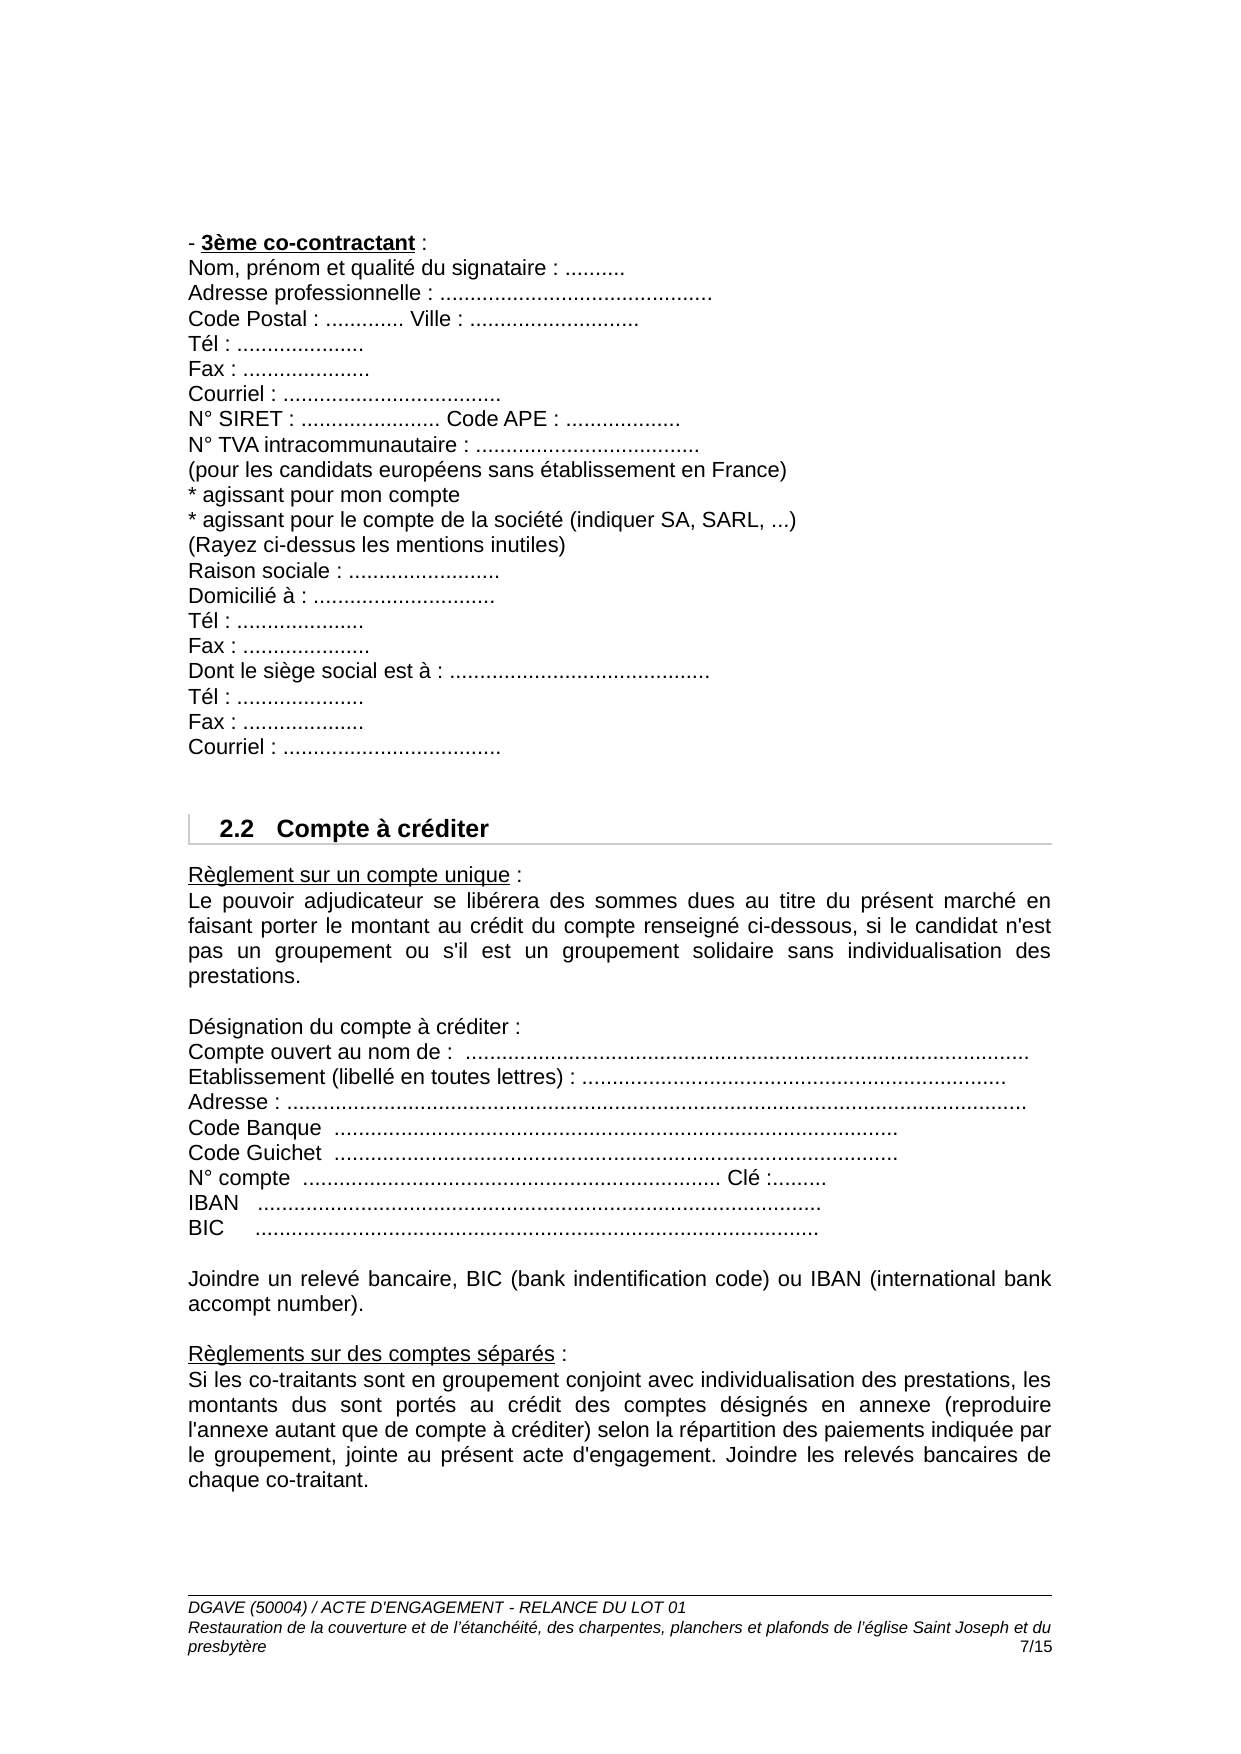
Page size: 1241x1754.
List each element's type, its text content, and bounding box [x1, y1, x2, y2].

text Joindre un relevé bancaire, BIC (bank indentification code) ou IBAN (international bank accompt number). [188, 1266, 1052, 1316]
text Fax : ..................... [188, 633, 1052, 658]
text Compte ouvert au nom de : ............................................................................................. [188, 1039, 1052, 1064]
text Fax : .................... [188, 709, 1052, 734]
text Règlements sur des comptes séparés : [188, 1341, 1052, 1367]
text Courriel : .................................... [188, 381, 1052, 406]
text Domicilié à : .............................. [188, 583, 1052, 608]
subtitle Compte à créditer [190, 814, 1052, 843]
text * agissant pour mon compte [188, 482, 1052, 507]
text Etablissement (libellé en toutes lettres) : ...................................................................... [188, 1064, 1052, 1089]
text Désignation du compte à créditer : [188, 1014, 1052, 1039]
text Tél : ..................... [188, 608, 1052, 633]
text Tél : ..................... [188, 331, 1052, 356]
text N° SIRET : ....................... Code APE : ................... [188, 406, 1052, 431]
text N° compte ..................................................................... Clé :......... [188, 1165, 1052, 1190]
text Règlement sur un compte unique : [188, 862, 1052, 888]
text Courriel : .................................... [188, 734, 1052, 759]
text * agissant pour le compte de la société (indiquer SA, SARL, ...) [188, 507, 1052, 532]
text IBAN ............................................................................................. [188, 1190, 1052, 1215]
text Tél : ..................... [188, 683, 1052, 709]
text Dont le siège social est à : ........................................... [188, 658, 1052, 683]
text Raison sociale : ......................... [188, 557, 1052, 583]
text Code Banque ............................................................................................. [188, 1114, 1052, 1140]
text Adresse professionnelle : ............................................. [188, 280, 1052, 305]
text Le pouvoir adjudicateur se libérera des sommes dues au titre du présent marché en faisant porter le montant au crédit du compte renseigné ci-dessous, si le candidat n'est pas un groupement ou s'il est un groupement solidaire sans individualisation des prestations. [188, 888, 1052, 988]
text - 3ème co-contractant : [188, 230, 1052, 255]
text (pour les candidats européens sans établissement en France) [188, 457, 1052, 482]
text Code Guichet ............................................................................................. [188, 1140, 1052, 1165]
text N° TVA intracommunautaire : ..................................... [188, 431, 1052, 457]
text Fax : ..................... [188, 356, 1052, 381]
text Si les co-traitants sont en groupement conjoint avec individualisation des prestations, les montants dus sont portés au crédit des comptes désignés en annexe (reproduire l'annexe autant que de compte à créditer) selon la répartition des paiements indiquée par le groupement, jointe au présent acte d'engagement. Joindre les relevés bancaires de chaque co-traitant. [188, 1367, 1052, 1493]
text Code Postal : ............. Ville : ............................ [188, 305, 1052, 331]
text BIC ............................................................................................. [188, 1215, 1052, 1241]
text Nom, prénom et qualité du signataire : .......... [188, 255, 1052, 280]
text (Rayez ci-dessus les mentions inutiles) [188, 532, 1052, 557]
text Adresse : .......................................................................................................................... [188, 1089, 1052, 1114]
